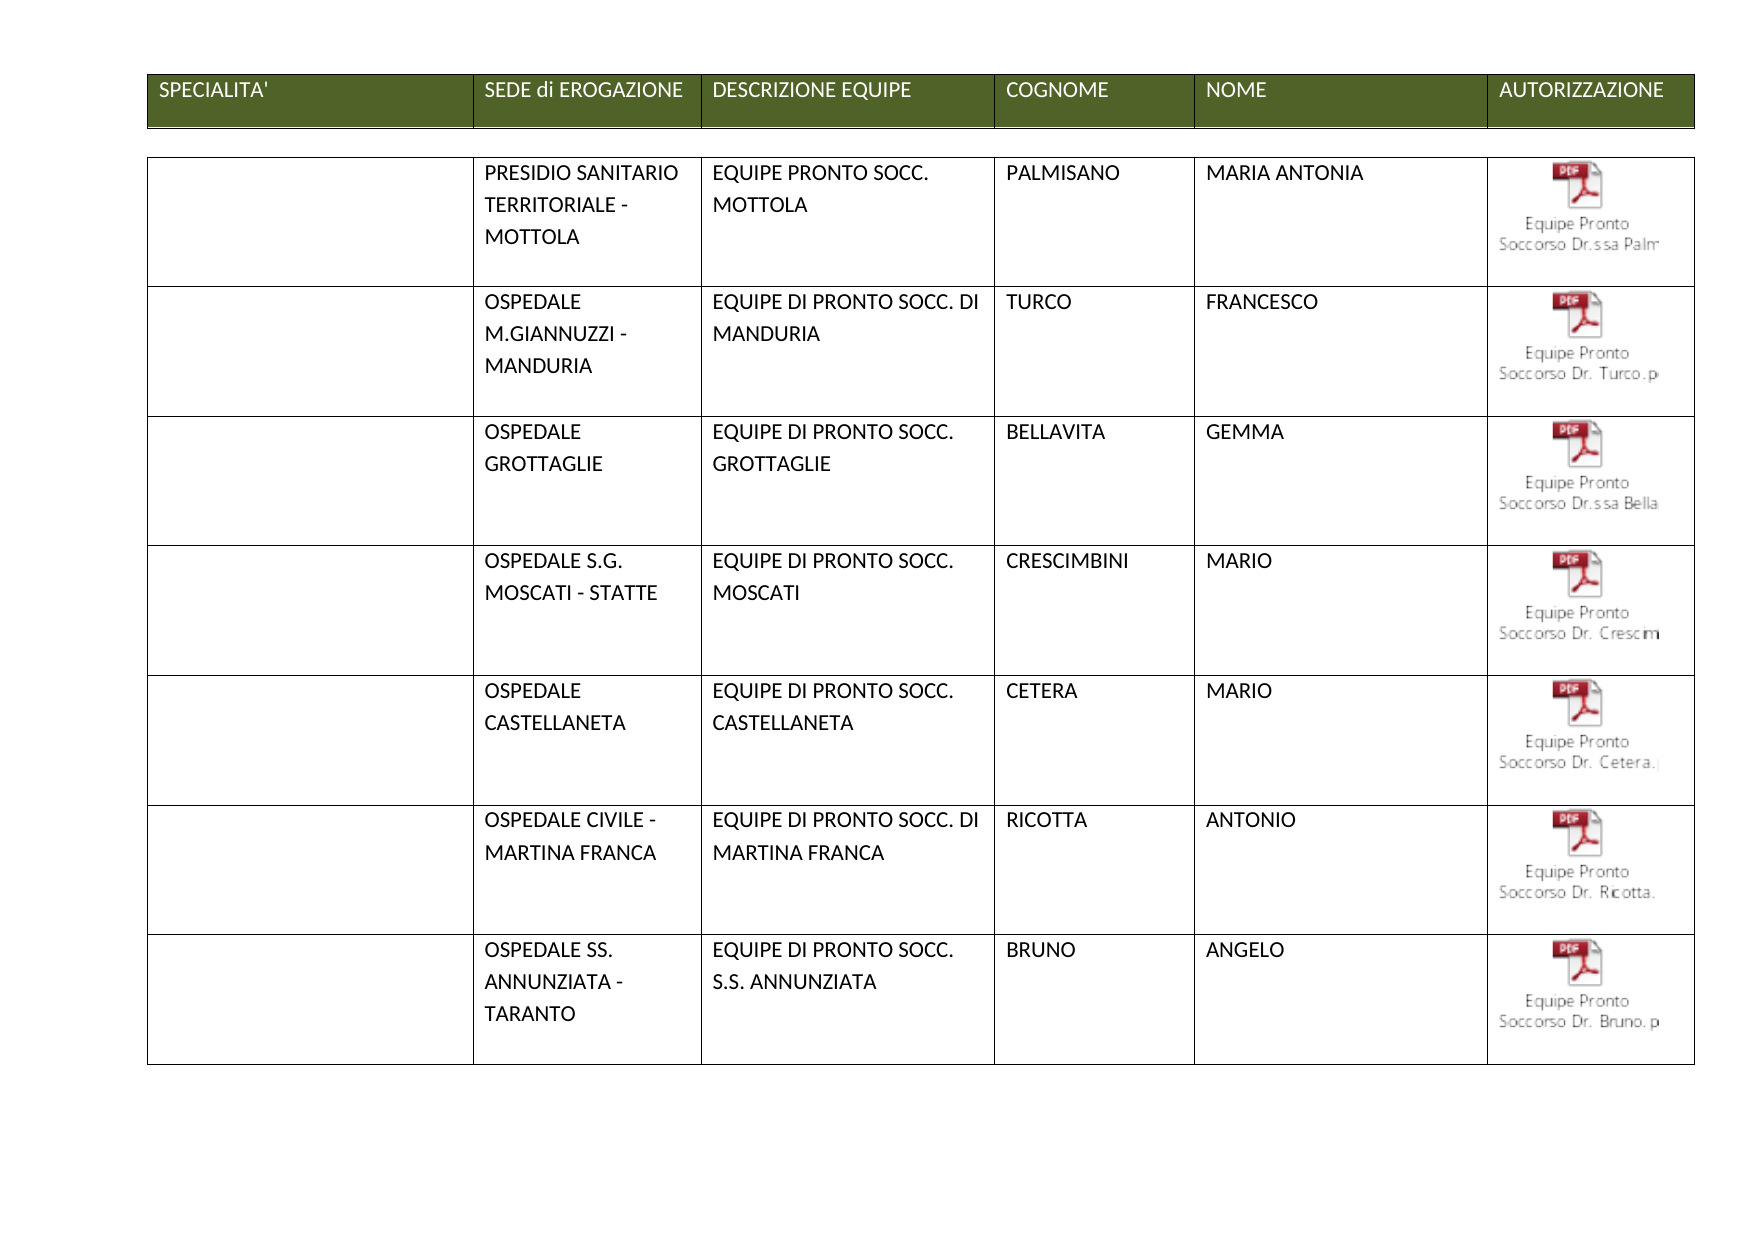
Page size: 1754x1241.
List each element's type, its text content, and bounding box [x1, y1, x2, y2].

table_cell ANTONIO [1195, 806, 1487, 934]
table_cell TURCO [995, 287, 1194, 416]
table_cell [1488, 546, 1694, 675]
table_cell EQUIPE DI PRONTO SOCC. MOSCATI [702, 546, 994, 675]
table_cell MARIO [1195, 546, 1487, 675]
table_cell OSPEDALE CASTELLANETA [474, 676, 701, 804]
table_cell MARIA ANTONIA [1195, 158, 1487, 286]
table_cell EQUIPE DI PRONTO SOCC. DI MARTINA FRANCA [702, 806, 994, 934]
table_cell BELLAVITA [995, 417, 1194, 545]
table_cell OSPEDALE SS. ANNUNZIATA - TARANTO [474, 935, 701, 1064]
table_cell PALMISANO [995, 158, 1194, 286]
table_cell [148, 546, 473, 675]
table_cell [148, 806, 473, 934]
table_cell [148, 935, 473, 1064]
table_cell OSPEDALE CIVILE - MARTINA FRANCA [474, 806, 701, 934]
table_cell EQUIPE DI PRONTO SOCC. S.S. ANNUNZIATA [702, 935, 994, 1064]
table_cell [1488, 806, 1694, 934]
table_cell [148, 417, 473, 545]
table_cell [1488, 935, 1694, 1064]
table_cell OSPEDALE S.G. MOSCATI - STATTE [474, 546, 701, 675]
table_cell EQUIPE DI PRONTO SOCC. GROTTAGLIE [702, 417, 994, 545]
table_cell [1488, 287, 1694, 416]
table_cell BRUNO [995, 935, 1194, 1064]
table_cell [1488, 676, 1694, 804]
table_cell [148, 158, 473, 286]
table_cell RICOTTA [995, 806, 1194, 934]
table_cell CRESCIMBINI [995, 546, 1194, 675]
table_cell [1488, 158, 1694, 286]
table_cell FRANCESCO [1195, 287, 1487, 416]
table_cell PRESIDIO SANITARIO TERRITORIALE - MOTTOLA [474, 158, 701, 286]
table_cell CETERA [995, 676, 1194, 804]
table_cell GEMMA [1195, 417, 1487, 545]
table_cell EQUIPE PRONTO SOCC. MOTTOLA [702, 158, 994, 286]
table_cell [1488, 417, 1694, 545]
table_cell EQUIPE DI PRONTO SOCC. CASTELLANETA [702, 676, 994, 804]
table_cell MARIO [1195, 676, 1487, 804]
table_cell ANGELO [1195, 935, 1487, 1064]
table_cell OSPEDALE M.GIANNUZZI - MANDURIA [474, 287, 701, 416]
table_cell EQUIPE DI PRONTO SOCC. DI MANDURIA [702, 287, 994, 416]
table_cell OSPEDALE GROTTAGLIE [474, 417, 701, 545]
table_cell [148, 676, 473, 804]
table_cell [148, 287, 473, 416]
